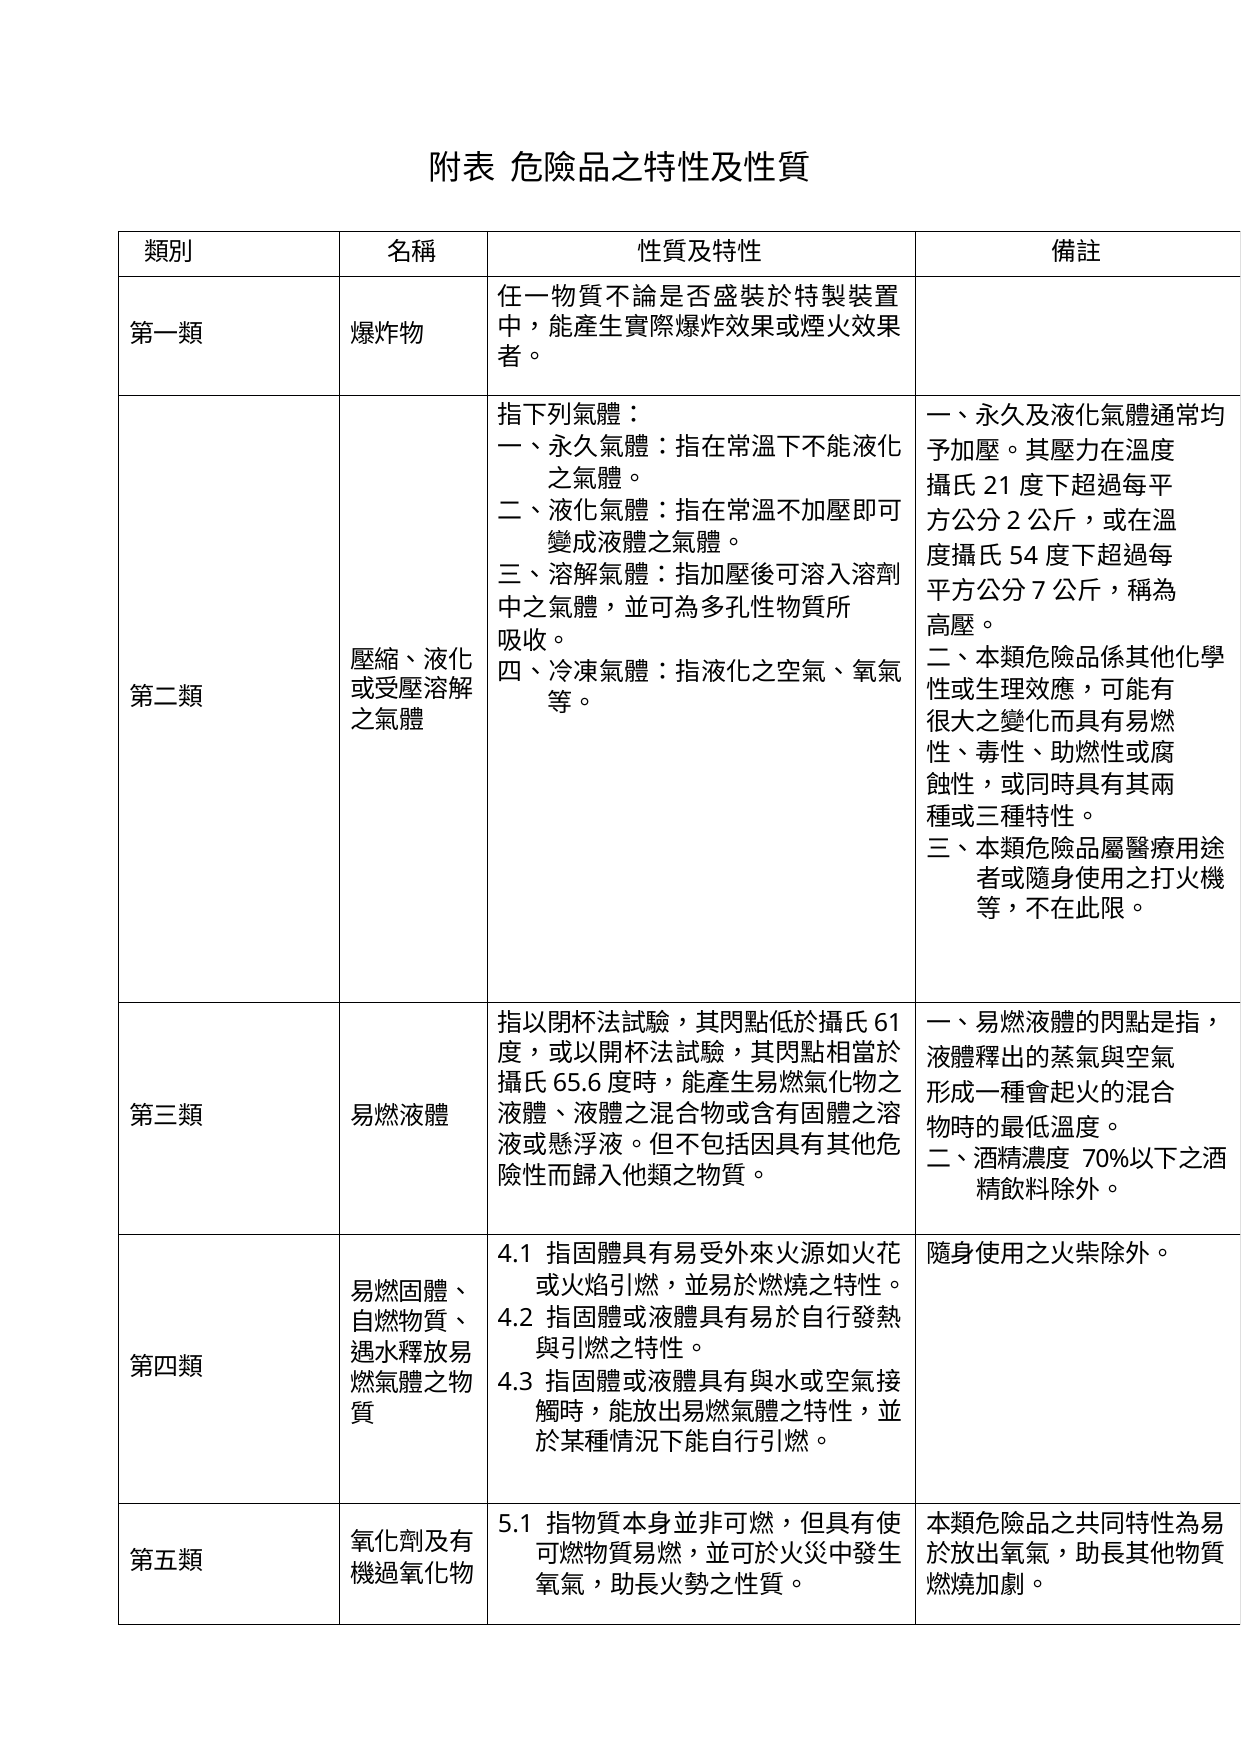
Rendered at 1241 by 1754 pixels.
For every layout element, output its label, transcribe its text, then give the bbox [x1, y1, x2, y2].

table_cell 隨身使用之火柴除外。 [916, 1235, 1240, 1503]
table_cell 氧化劑及有 機過氧化物 [340, 1504, 487, 1624]
text 附表 危險品之特性及性質 [428, 151, 1240, 186]
table_cell 第三類 [119, 1003, 339, 1233]
table_cell 4.1 指固體具有易受外來火源如火花 或火焰引燃，並易於燃燒之特性。 4.2 指固體或液體具有易於自行發熱 與引燃之特性。 4.3 指固體或液體具有與水或空氣接觸時，能放出易燃氣體之特性，並於某種情況下能自行引燃。 [488, 1235, 915, 1503]
table_cell 一、易燃液體的閃點是指， 液體釋出的蒸氣與空氣 形成一種會起火的混合 物時的最低溫度。 二、酒精濃度 70%以下之酒 精飲料除外。 [916, 1003, 1240, 1233]
table_header 類別 [119, 232, 339, 276]
table_cell 爆炸物 [340, 277, 487, 395]
table_header 備註 [916, 232, 1240, 276]
table_cell 指下列氣體： 一、永久氣體：指在常溫下不能液化 之氣體。 二、液化氣體：指在常溫不加壓即可 變成液體之氣體。 三、溶解氣體：指加壓後可溶入溶劑 中之氣體，並可為多孔性物質所 吸收。 四、冷凍氣體：指液化之空氣、氧氣 等。 [488, 396, 915, 1002]
table_cell 指以閉杯法試驗，其閃點低於攝氏 61度，或以開杯法試驗，其閃點相當於攝氏 65.6 度時，能產生易燃氣化物之液體、液體之混合物或含有固體之溶液或懸浮液。但不包括因具有其他危險性而歸入他類之物質。 [488, 1003, 915, 1233]
table_cell [916, 277, 1240, 395]
table_header 性質及特性 [488, 232, 915, 276]
table_header 名稱 [340, 232, 487, 276]
table_cell 任一物質不論是否盛裝於特製裝置中，能產生實際爆炸效果或煙火效果者。 [488, 277, 915, 395]
table_cell 5.1 指物質本身並非可燃，但具有使可燃物質易燃，並可於火災中發生氧氣，助長火勢之性質。 [488, 1504, 915, 1624]
table_cell 易燃液體 [340, 1003, 487, 1233]
table_cell 本類危險品之共同特性為易於放出氧氣，助長其他物質燃燒加劇。 [916, 1504, 1240, 1624]
table_cell 第二類 [119, 396, 339, 1002]
table_cell 易燃固體、自燃物質、遇水釋放易燃氣體之物質 [340, 1235, 487, 1503]
table_cell 第四類 [119, 1235, 339, 1503]
table_cell 壓縮、液化或受壓溶解之氣體 [340, 396, 487, 1002]
table_cell 一、永久及液化氣體通常均 予加壓。其壓力在溫度 攝氏 21 度下超過每平 方公分 2 公斤，或在溫 度攝氏 54 度下超過每 平方公分 7 公斤，稱為 高壓。 二、本類危險品係其他化學 性或生理效應，可能有 很大之變化而具有易燃 性、毒性、助燃性或腐 蝕性，或同時具有其兩 種或三種特性。 三、本類危險品屬醫療用途者或隨身使用之打火機等，不在此限。 [916, 396, 1240, 1002]
table_cell 第五類 [119, 1504, 339, 1624]
table_cell 第一類 [119, 277, 339, 395]
